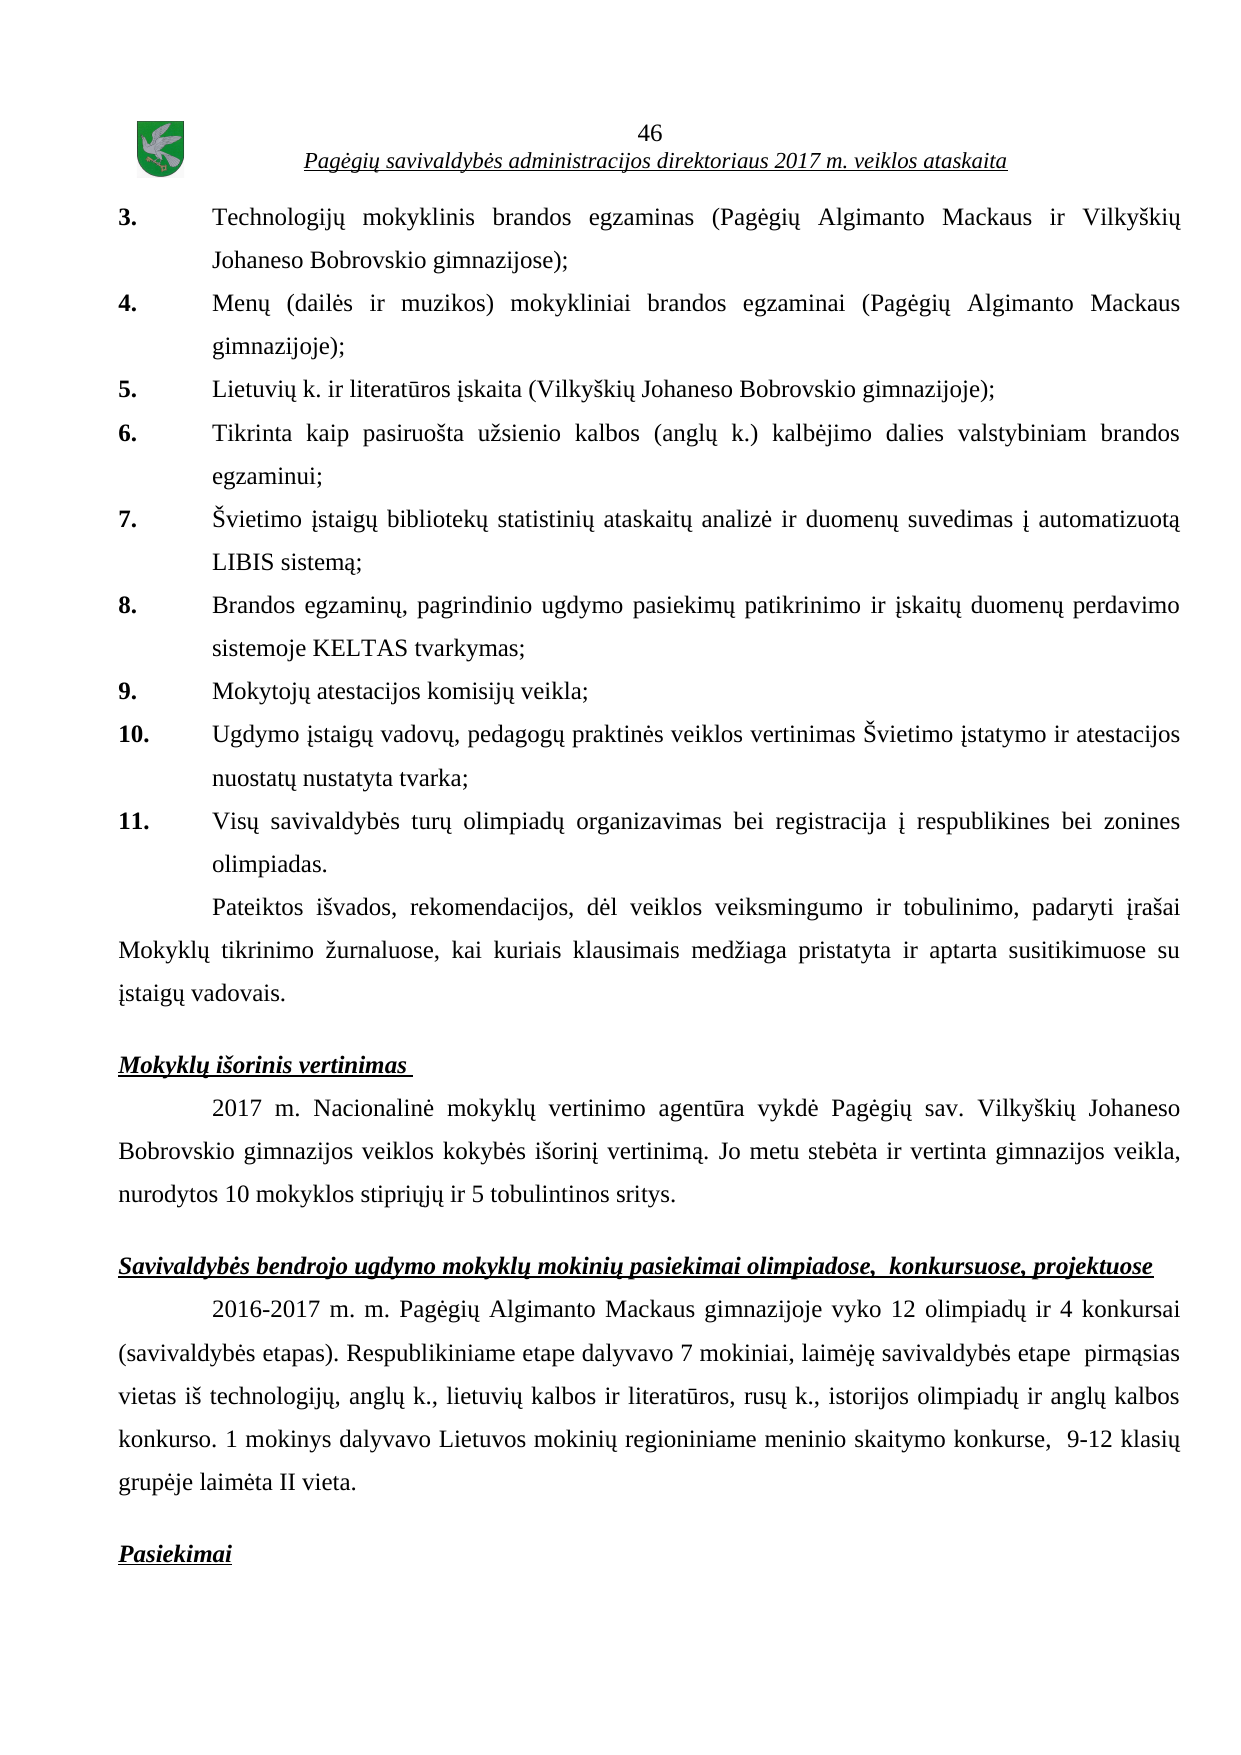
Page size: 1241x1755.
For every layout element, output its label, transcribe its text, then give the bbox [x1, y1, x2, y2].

text 7. Švietimo įstaigų bibliotekų statistinių ataskaitų analizė ir duomenų suvedimas į automatizuotą LIBIS sistemą; [118, 504, 1181, 576]
text 4. Menų (dailės ir muzikos) mokykliniai brandos egzaminai (Pagėgių Algimanto Mackaus gimnazijoje); [118, 288, 1181, 360]
text 11. Visų savivaldybės turų olimpiadų organizavimas bei registracija į respublikines bei zonines olimpiadas. [118, 806, 1181, 878]
text Savivaldybės bendrojo ugdymo mokyklų mokinių pasiekimai olimpiadose, konkursuose, projektuose [118, 1251, 1181, 1280]
text 2017 m. Nacionalinė mokyklų vertinimo agentūra vykdė Pagėgių sav. Vilkyškių Johaneso Bobrovskio gimnazijos veiklos kokybės išorinį vertinimą. Jo metu stebėta ir vertinta gimnazijos veikla, nurodytos 10 mokyklos stipriųjų ir 5 tobulintinos sritys. [118, 1093, 1181, 1208]
text 5. Lietuvių k. ir literatūros įskaita (Vilkyškių Johaneso Bobrovskio gimnazijoje); [118, 374, 1181, 403]
text 6. Tikrinta kaip pasiruošta užsienio kalbos (anglų k.) kalbėjimo dalies valstybiniam brandos egzaminui; [118, 418, 1181, 489]
text 8. Brandos egzaminų, pagrindinio ugdymo pasiekimų patikrinimo ir įskaitų duomenų perdavimo sistemoje KELTAS tvarkymas; [118, 590, 1181, 662]
text 10. Ugdymo įstaigų vadovų, pedagogų praktinės veiklos vertinimas Švietimo įstatymo ir atestacijos nuostatų nustatyta tvarka; [118, 719, 1181, 791]
text 2016-2017 m. m. Pagėgių Algimanto Mackaus gimnazijoje vyko 12 olimpiadų ir 4 konkursai (savivaldybės etapas). Respublikiniame etape dalyvavo 7 mokiniai, laimėję savivaldybės etape pirmąsias vietas iš technologijų, anglų k., lietuvių kalbos ir literatūros, rusų k., istorijos olimpiadų ir anglų kalbos konkurso. 1 mokinys dalyvavo Lietuvos mokinių regioniniame meninio skaitymo konkurse, 9-12 klasių grupėje laimėta II vieta. [118, 1294, 1181, 1496]
text 9. Mokytojų atestacijos komisijų veikla; [118, 676, 1181, 705]
text 3. Technologijų mokyklinis brandos egzaminas (Pagėgių Algimanto Mackaus ir Vilkyškių Johaneso Bobrovskio gimnazijose); [118, 202, 1181, 274]
text Mokyklų išorinis vertinimas [118, 1050, 1181, 1079]
text Pasiekimai [118, 1539, 1181, 1568]
text Pateiktos išvados, rekomendacijos, dėl veiklos veiksmingumo ir tobulinimo, padaryti įrašai Mokyklų tikrinimo žurnaluose, kai kuriais klausimais medžiaga pristatyta ir aptarta susitikimuose su įstaigų vadovais. [118, 892, 1181, 1007]
